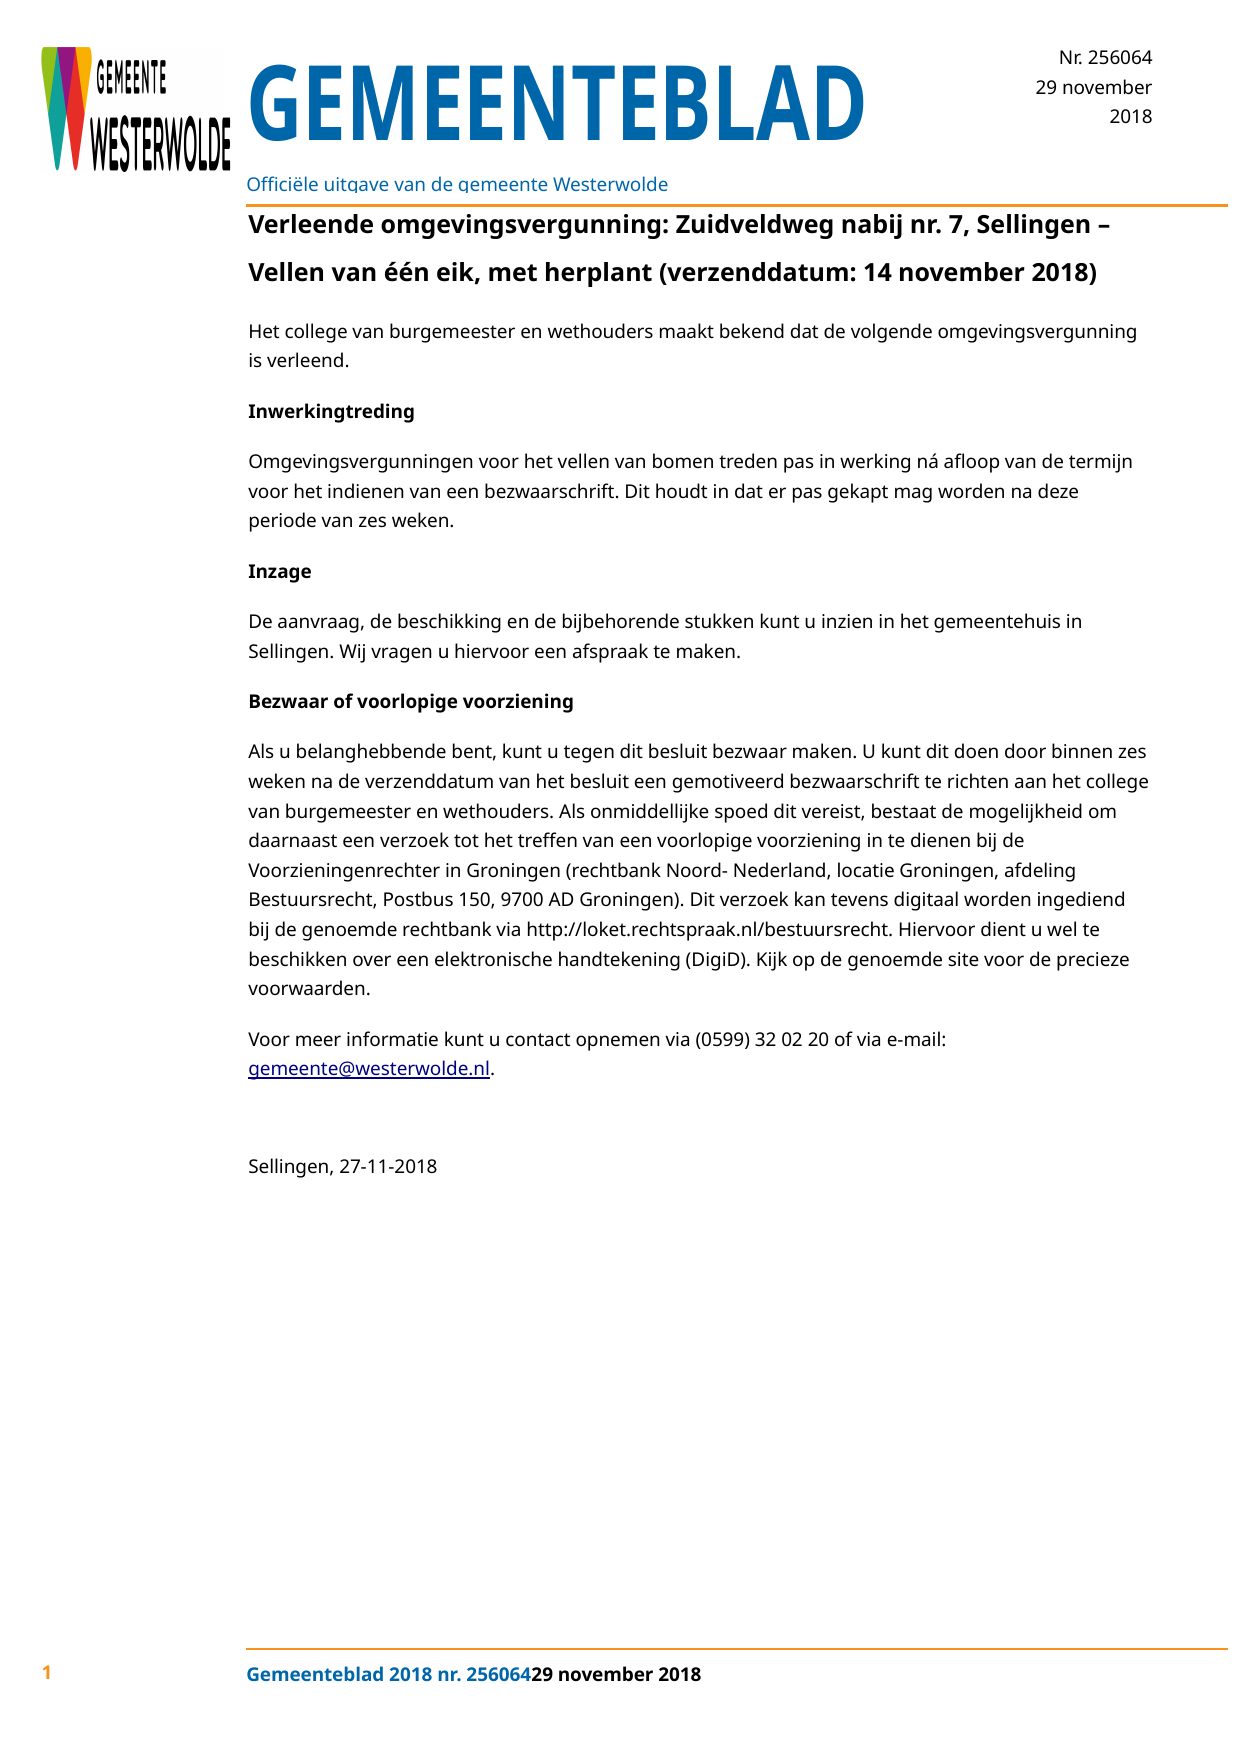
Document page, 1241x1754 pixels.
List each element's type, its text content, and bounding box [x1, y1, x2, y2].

text Inwerkingtreding [248, 398, 1152, 424]
text Voor meer informatie kunt u contact opnemen via (0599) 32 02 20 of via e-mail: gemeente@westerwolde.nl. [248, 1026, 1152, 1081]
text De aanvraag, de beschikking en de bijbehorende stukken kunt u inzien in het gemeentehuis in Sellingen. Wij vragen u hiervoor een afspraak te maken. [248, 608, 1152, 664]
text Bezwaar of voorlopige voorziening [248, 688, 1152, 714]
text Verleende omgevingsvergunning: Zuidveldweg nabij nr. 7, Sellingen – Vellen van één eik, met herplant (verzenddatum: 14 november 2018) [248, 207, 1152, 288]
text Inzage [248, 558, 1152, 584]
text Het college van burgemeester en wethouders maakt bekend dat de volgende omgevingsvergunning is verleend. [248, 318, 1152, 373]
text Als u belanghebbende bent, kunt u tegen dit besluit bezwaar maken. U kunt dit doen door binnen zes weken na de verzenddatum van het besluit een gemotiveerd bezwaarschrift te richten aan het college van burgemeester en wethouders. Als onmiddellijke spoed dit vereist, bestaat de mogelijkheid om daarnaast een verzoek tot het treffen van een voorlopige voorziening in te dienen bij de Voorzieningenrechter in Groningen (rechtbank Noord- Nederland, locatie Groningen, afdeling Bestuursrecht, Postbus 150, 9700 AD Groningen). Dit verzoek kan tevens digitaal worden ingediend bij de genoemde rechtbank via http://loket.rechtspraak.nl/bestuursrecht. Hiervoor dient u wel te beschikken over een elektronische handtekening (DigiD). Kijk op de genoemde site voor de precieze voorwaarden. [248, 739, 1152, 1001]
text Omgevingsvergunningen voor het vellen van bomen treden pas in werking ná afloop van de termijn voor het indienen van een bezwaarschrift. Dit houdt in dat er pas gekapt mag worden na deze periode van zes weken. [248, 448, 1152, 533]
text Sellingen, 27-11-2018 [248, 1154, 1152, 1179]
picture [41, 47, 231, 172]
